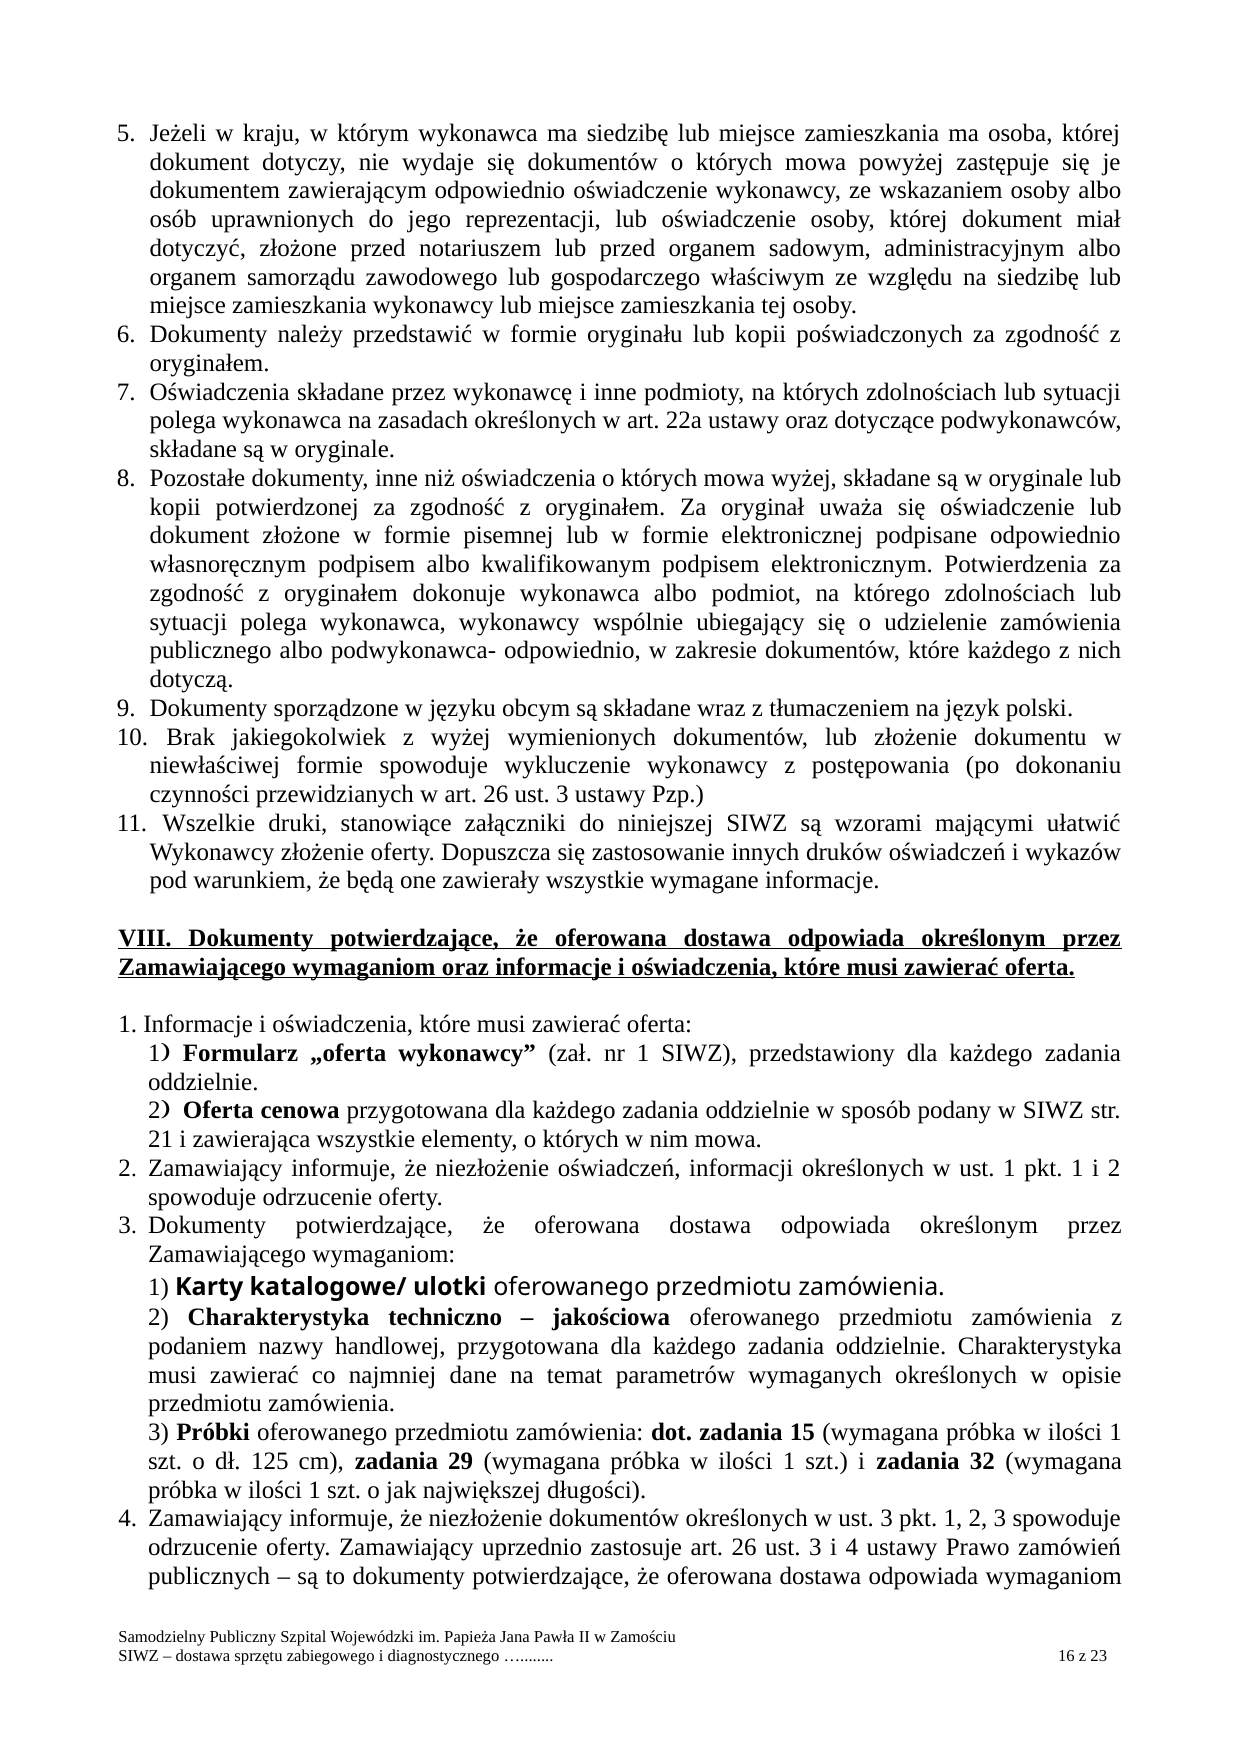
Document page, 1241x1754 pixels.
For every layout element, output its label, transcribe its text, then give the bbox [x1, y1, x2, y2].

list Oświadczenia składane przez wykonawcę i inne podmioty, na których zdolnościach lub sytuacji polega wykonawca na zasadach określonych w art. 22a ustawy oraz dotyczące podwykonawców, składane są w oryginale. [117, 377, 1122, 463]
list 2) Charakterystyka techniczno – jakościowa oferowanego przedmiotu zamówienia z podaniem nazwy handlowej, przygotowana dla każdego zadania oddzielnie. Charakterystyka musi zawierać co najmniej dane na temat parametrów wymaganych określonych w opisie przedmiotu zamówienia. [118, 1302, 1122, 1417]
list Dokumenty potwierdzające, że oferowana dostawa odpowiada określonym przez Zamawiającego wymaganiom: [118, 1211, 1122, 1268]
text VIII. Dokumenty potwierdzające, że oferowana dostawa odpowiada określonym przez [118, 923, 1122, 948]
list Pozostałe dokumenty, inne niż oświadczenia o których mowa wyżej, składane są w oryginale lub kopii potwierdzonej za zgodność z oryginałem. Za oryginał uważa się oświadczenie lub dokument złożone w formie pisemnej lub w formie elektronicznej podpisane odpowiednio własnoręcznym podpisem albo kwalifikowanym podpisem elektronicznym. Potwierdzenia za zgodność z oryginałem dokonuje wykonawca albo podmiot, na którego zdolnościach lub sytuacji polega wykonawca, wykonawcy wspólnie ubiegający się o udzielenie zamówienia publicznego albo podwykonawca- odpowiednio, w zakresie dokumentów, które każdego z nich dotyczą. [117, 463, 1122, 693]
list Oferta cenowa przygotowana dla każdego zadania oddzielnie w sposób podany w SIWZ str. 21 i zawierająca wszystkie elementy, o których w nim mowa. [148, 1096, 1122, 1153]
list Jeżeli w kraju, w którym wykonawca ma siedzibę lub miejsce zamieszkania ma osoba, której dokument dotyczy, nie wydaje się dokumentów o których mowa powyżej zastępuje się je dokumentem zawierającym odpowiednio oświadczenie wykonawcy, ze wskazaniem osoby albo osób uprawnionych do jego reprezentacji, lub oświadczenie osoby, której dokument miał dotyczyć, złożone przed notariuszem lub przed organem sadowym, administracyjnym albo organem samorządu zawodowego lub gospodarczego właściwym ze względu na siedzibę lub miejsce zamieszkania wykonawcy lub miejsce zamieszkania tej osoby. [117, 118, 1122, 319]
list Dokumenty sporządzone w języku obcym są składane wraz z tłumaczeniem na język polski. [117, 693, 1122, 722]
list Dokumenty należy przedstawić w formie oryginału lub kopii poświadczonych za zgodność z oryginałem. [117, 319, 1122, 377]
text 1. Informacje i oświadczenia, które musi zawierać oferta: [118, 1009, 1122, 1038]
list 3) Próbki oferowanego przedmiotu zamówienia: dot. zadania 15 (wymagana próbka w ilości 1 szt. o dł. 125 cm), zadania 29 (wymagana próbka w ilości 1 szt.) i zadania 32 (wymagana próbka w ilości 1 szt. o jak największej długości). [118, 1417, 1122, 1503]
list Karty katalogowe/ ulotki oferowanego przedmiotu zamówienia. [148, 1268, 1122, 1302]
list Zamawiający informuje, że niezłożenie dokumentów określonych w ust. 3 pkt. 1, 2, 3 spowoduje odrzucenie oferty. Zamawiający uprzednio zastosuje art. 26 ust. 3 i 4 ustawy Prawo zamówień publicznych – są to dokumenty potwierdzające, że oferowana dostawa odpowiada wymaganiom [118, 1503, 1122, 1590]
list Wszelkie druki, stanowiące załączniki do niniejszej SIWZ są wzorami mającymi ułatwić Wykonawcy złożenie oferty. Dopuszcza się zastosowanie innych druków oświadczeń i wykazów pod warunkiem, że będą one zawierały wszystkie wymagane informacje. [117, 808, 1122, 894]
list Formularz „oferta wykonawcy” (zał. nr 1 SIWZ), przedstawiony dla każdego zadania oddzielnie. [148, 1038, 1122, 1096]
list Brak jakiegokolwiek z wyżej wymienionych dokumentów, lub złożenie dokumentu w niewłaściwej formie spowoduje wykluczenie wykonawcy z postępowania (po dokonaniu czynności przewidzianych w art. 26 ust. 3 ustawy Pzp.) [117, 722, 1122, 808]
list Zamawiający informuje, że niezłożenie oświadczeń, informacji określonych w ust. 1 pkt. 1 i 2 spowoduje odrzucenie oferty. [118, 1153, 1122, 1211]
text Zamawiającego wymaganiom oraz informacje i oświadczenia, które musi zawierać oferta. [118, 949, 1122, 981]
